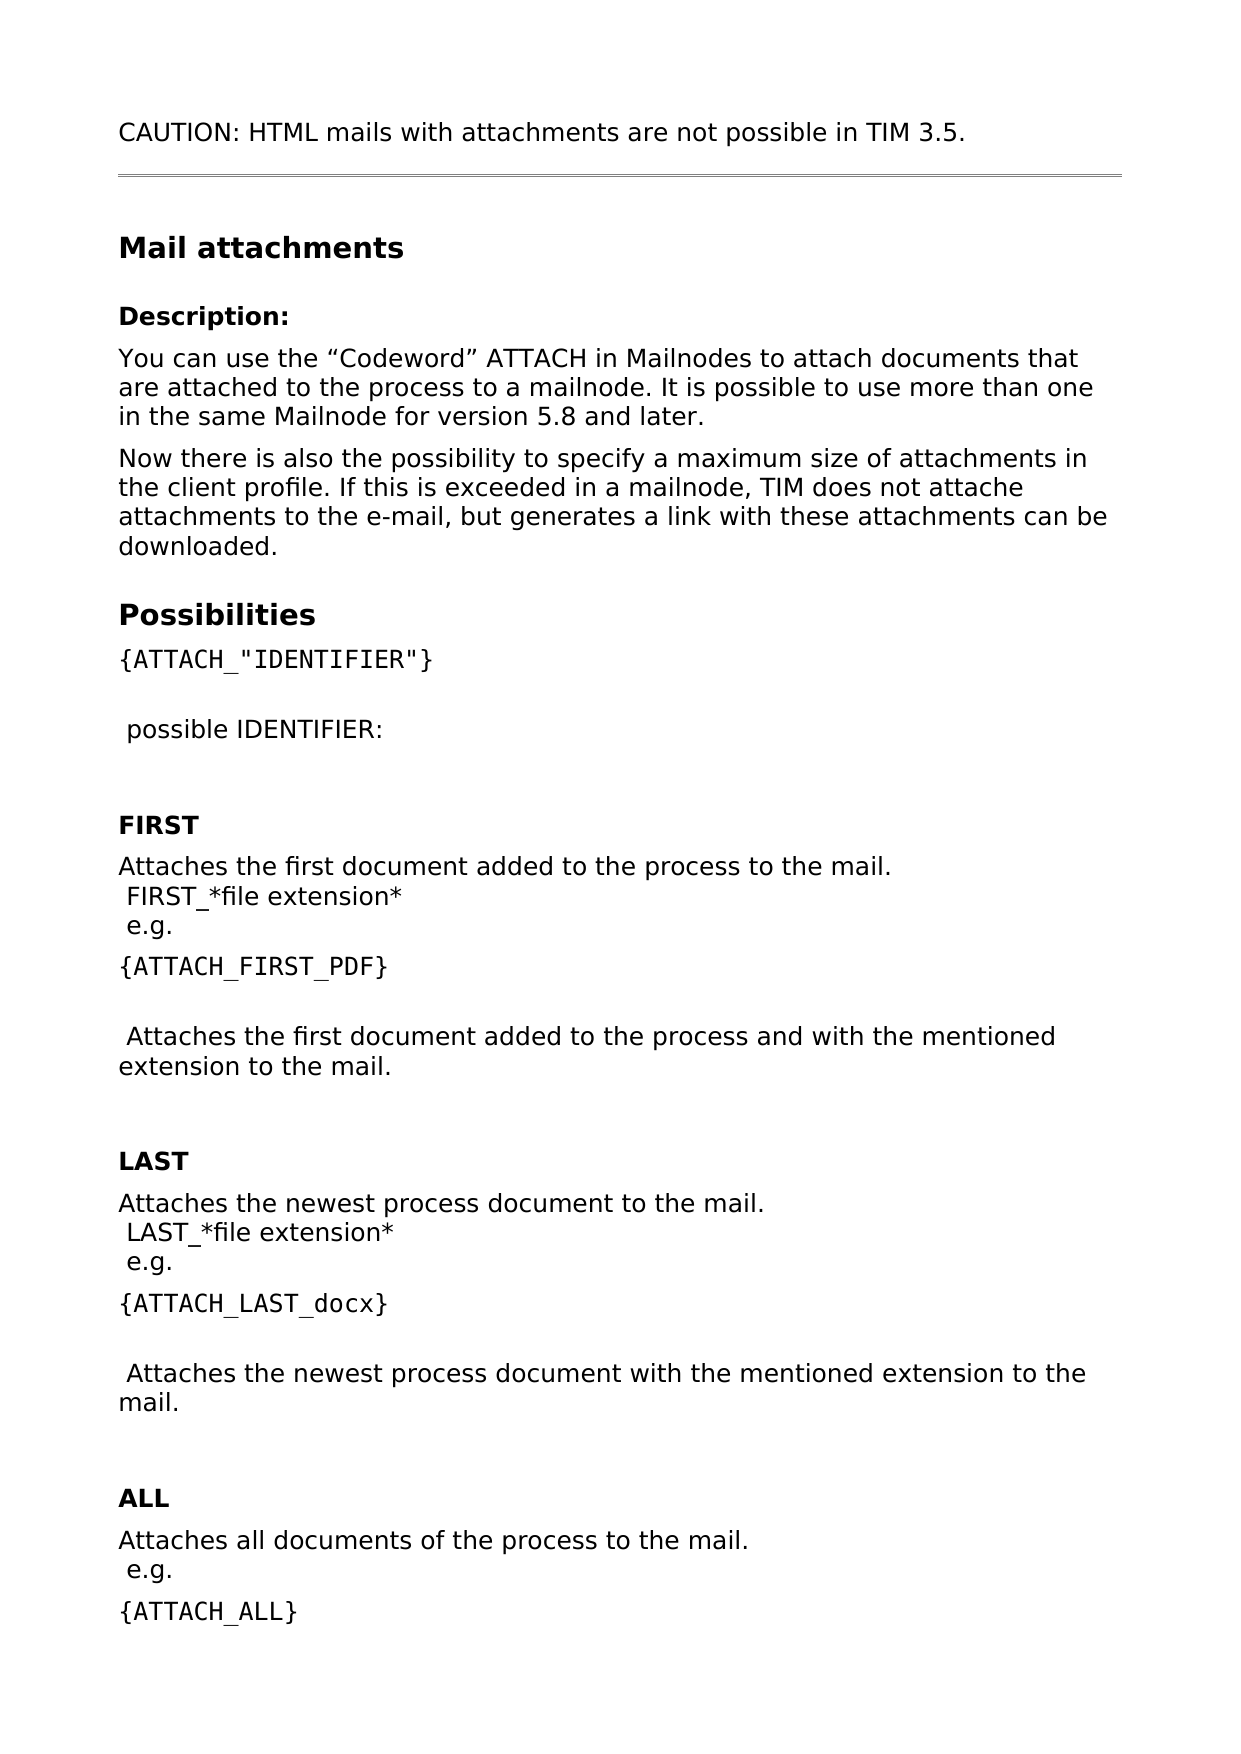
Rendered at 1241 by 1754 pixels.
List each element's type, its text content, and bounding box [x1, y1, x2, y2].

text {ATTACH_"IDENTIFIER"} [118, 645, 1122, 674]
text possible IDENTIFIER: [118, 686, 1122, 773]
text Attaches the newest process document with the mentioned extension to the mail. [118, 1330, 1122, 1447]
text {ATTACH_LAST_docx} [118, 1289, 1122, 1318]
text You can use the “Codeword” ATTACH in Mailnodes to attach documents that are attached to the process to a mailnode. It is possible to use more than one in the same Mailnode for version 5.8 and later. [118, 344, 1122, 432]
text Attaches the first document added to the process to the mail. FIRST_*file extension* e.g. [118, 852, 1122, 940]
subtitle FIRST [118, 811, 1122, 840]
text {ATTACH_ALL} [118, 1597, 1122, 1626]
text Attaches the newest process document to the mail. LAST_*file extension* e.g. [118, 1189, 1122, 1277]
text CAUTION: HTML mails with attachments are not possible in TIM 3.5. [118, 118, 1122, 147]
text Now there is also the possibility to specify a maximum size of attachments in the client profile. If this is exceeded in a mailnode, TIM does not attache attachments to the e-mail, but generates a link with these attachments can be downloaded. [118, 444, 1122, 561]
subtitle ALL [118, 1484, 1122, 1513]
subtitle Possibilities [118, 598, 1122, 632]
subtitle LAST [118, 1148, 1122, 1177]
subtitle Mail attachments [118, 231, 1122, 265]
text Attaches all documents of the process to the mail. e.g. [118, 1526, 1122, 1584]
text {ATTACH_FIRST_PDF} [118, 952, 1122, 982]
subtitle Description: [118, 303, 1122, 332]
text Attaches the first document added to the process and with the mentioned extension to the mail. [118, 993, 1122, 1110]
